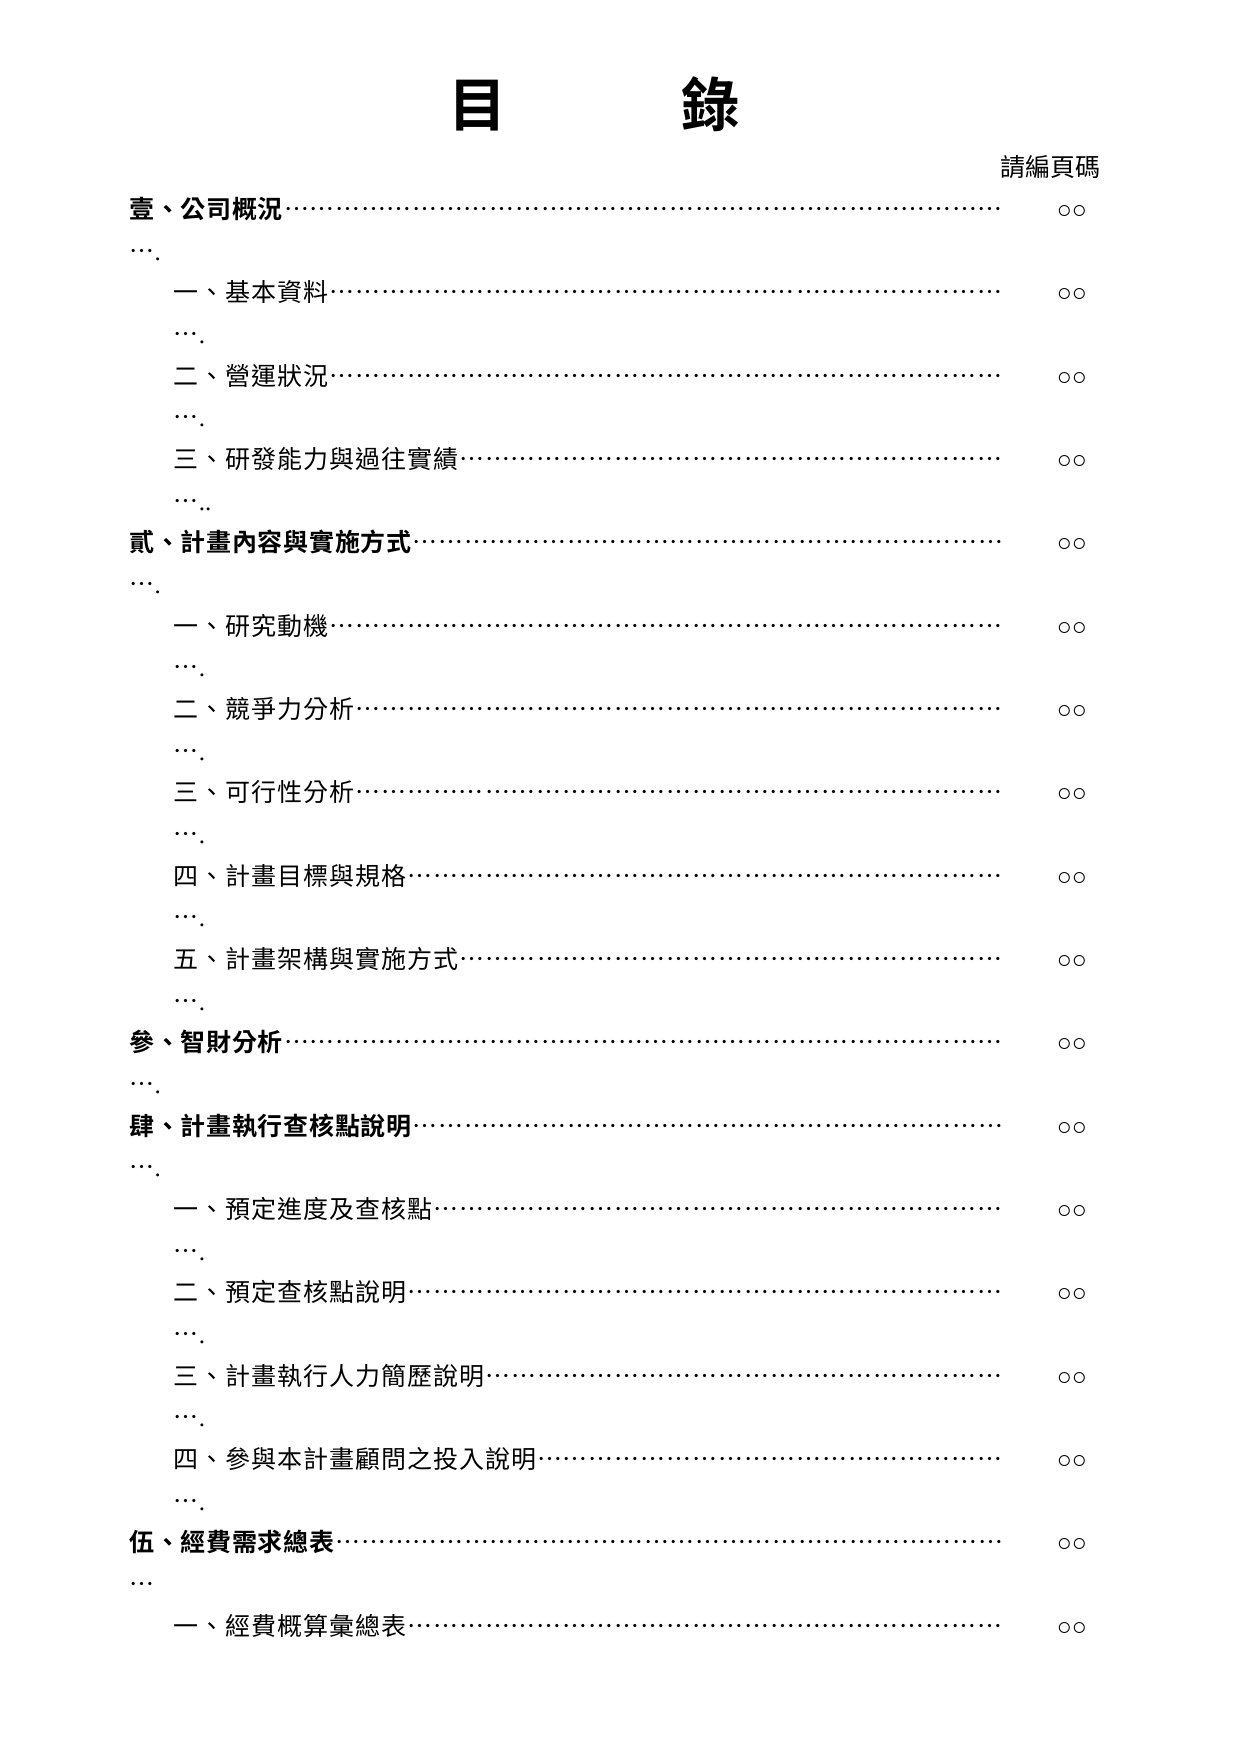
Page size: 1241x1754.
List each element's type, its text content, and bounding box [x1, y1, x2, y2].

table_cell 一、基本資料………………………………………………………………………. [118, 269, 1015, 352]
table_cell ○○ [1015, 769, 1128, 852]
table_cell ○○ [1015, 1602, 1128, 1643]
table_cell ○○ [1015, 1185, 1128, 1268]
table_cell 五、計畫架構與實施方式…………………………………………………………. [118, 935, 1015, 1018]
table_cell ○○ [1015, 1435, 1128, 1518]
table_cell ○○ [1015, 1019, 1128, 1102]
text 請編頁碼 [118, 143, 1122, 185]
table_cell 二、營運狀況………………………………………………………………………. [118, 352, 1015, 435]
table_cell ○○ [1015, 1102, 1128, 1185]
table_cell ○○ [1015, 852, 1128, 935]
table_header 壹、公司概況……………………………………………………………………………. [118, 185, 1015, 268]
table_cell ○○ [1015, 1352, 1128, 1435]
table_cell 四、計畫目標與規格………………………………………………………………. [118, 852, 1015, 935]
table_cell ○○ [1015, 602, 1128, 685]
table_cell 三、研發能力與過往實績………………………………………………………….. [118, 435, 1015, 518]
table_cell 二、預定查核點說明………………………………………………………………. [118, 1269, 1015, 1352]
table_cell 三、可行性分析……………………………………………………………………. [118, 769, 1015, 852]
table_cell ○○ [1015, 935, 1128, 1018]
table_header ○○ [1015, 185, 1128, 268]
table_cell ○○ [1015, 352, 1128, 435]
table_cell 參、智財分析……………………………………………………………………………. [118, 1019, 1015, 1102]
table_cell ○○ [1015, 269, 1128, 352]
table_cell 肆、計畫執行查核點說明………………………………………………………………. [118, 1102, 1015, 1185]
table_cell 一、預定進度及查核點……………………………………………………………. [118, 1185, 1015, 1268]
table_cell ○○ [1015, 685, 1128, 768]
table_cell 二、競爭力分析……………………………………………………………………. [118, 685, 1015, 768]
table_cell ○○ [1015, 1519, 1128, 1602]
table_cell 一、經費概算彙總表…………………………………………………………… [118, 1602, 1015, 1643]
text 目 錄 [66, 59, 1122, 143]
table_cell ○○ [1015, 435, 1128, 518]
table_cell 四、參與本計畫顧問之投入說明…………………………………………………. [118, 1435, 1015, 1518]
table_cell ○○ [1015, 1269, 1128, 1352]
table_cell 伍、經費需求總表……………………………………………………………………… [118, 1519, 1015, 1602]
table_cell ○○ [1015, 519, 1128, 602]
table_cell 一、研究動機………………………………………………………………………. [118, 602, 1015, 685]
table_cell 三、計畫執行人力簡歷說明………………………………………………………. [118, 1352, 1015, 1435]
table_cell 貳、計畫內容與實施方式………………………………………………………………. [118, 519, 1015, 602]
